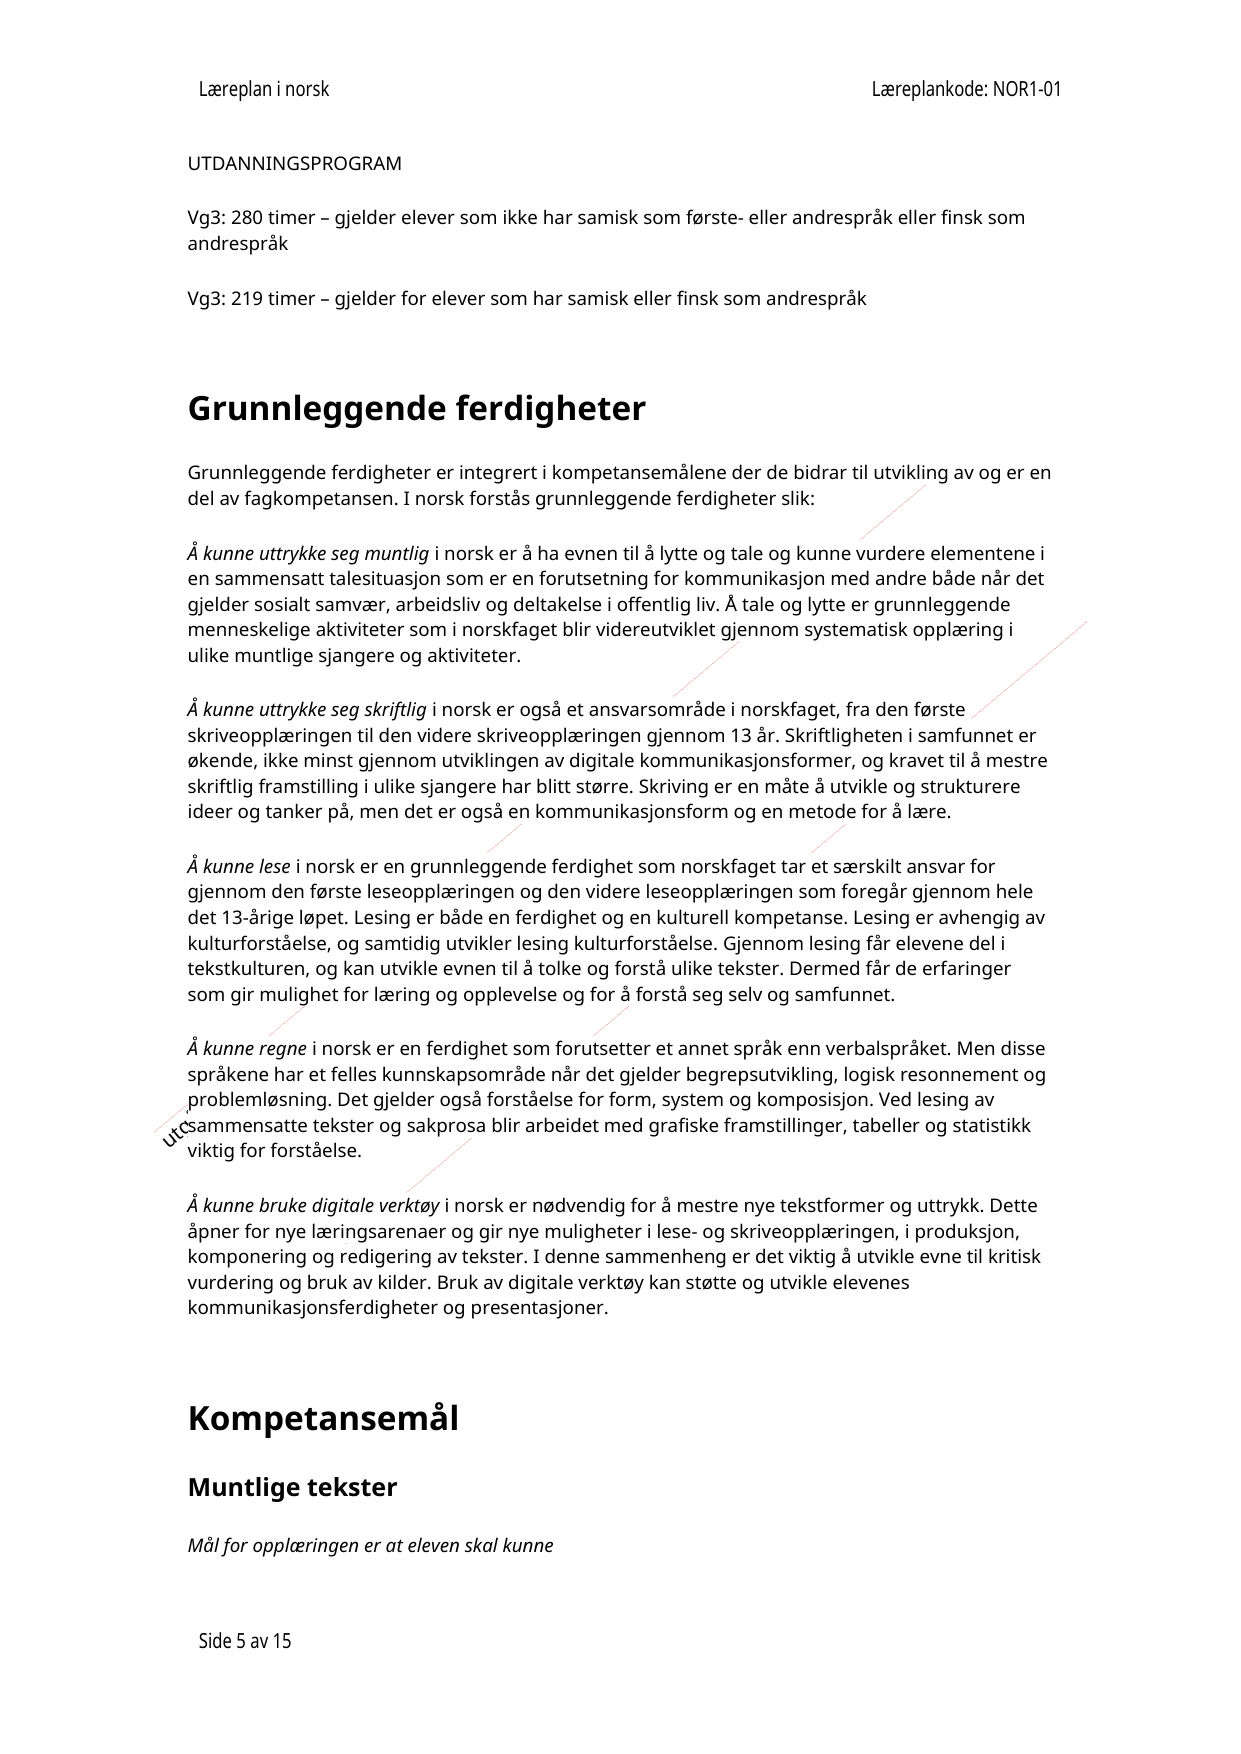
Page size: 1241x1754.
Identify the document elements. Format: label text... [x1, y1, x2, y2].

text Å kunne lese i norsk er en grunnleggende ferdighet som norskfaget tar et særskilt ansvar for gjennom den første leseopplæringen og den videre leseopplæringen som foregår gjennom hele det 13-årige løpet. Lesing er både en ferdighet og en kulturell kompetanse. Lesing er avhengig av kulturforståelse, og samtidig utvikler lesing kulturforståelse. Gjennom lesing får elevene del i tekstkulturen, og kan utvikle evnen til å tolke og forstå ulike tekster. Dermed får de erfaringer som gir mulighet for læring og opplevelse og for å forstå seg selv og samfunnet. [896, 853, 1053, 1006]
text Mål for opplæringen er at eleven skal kunne [187, 1532, 1053, 1558]
text UTDANNINGSPROGRAM [402, 150, 1053, 176]
text Vg3: 280 timer – gjelder elever som ikke har samisk som første- eller andrespråk eller finsk som andrespråk [288, 205, 1053, 256]
text Grunnleggende ferdigheter er integrert i kompetansemålene der de bidrar til utvikling av og er en del av fagkompetansen. I norsk forstås grunnleggende ferdigheter slik: [187, 459, 1053, 511]
text Å kunne bruke digitale verktøy i norsk er nødvendig for å mestre nye tekstformer og uttrykk. Dette åpner for nye læringsarenaer og gir nye muligheter i lese- og skriveopplæringen, i produksjon, komponering og redigering av tekster. I denne sammenheng er det viktig å utvikle evne til kritisk vurdering og bruk av kilder. Bruk av digitale verktøy kan støtte og utvikle elevenes kommunikasjonsferdigheter og presentasjoner. [187, 1192, 1053, 1320]
subtitle Kompetansemål [468, 1349, 1053, 1440]
text Å kunne uttrykke seg skriftlig i norsk er også et ansvarsområde i norskfaget, fra den første skriveopplæringen til den videre skriveopplæringen gjennom 13 år. Skriftligheten i samfunnet er økende, ikke minst gjennom utviklingen av digitale kommunikasjonsformer, og kravet til å mestre skriftlig framstilling i ulike sjangere har blitt større. Skriving er en måte å utvikle og strukturere ideer og tanker på, men det er også en kommunikasjonsform og en metode for å lære. [952, 697, 1053, 824]
subtitle Muntlige tekster [398, 1469, 1053, 1503]
subtitle Grunnleggende ferdigheter [187, 339, 1053, 430]
text Å kunne regne i norsk er en ferdighet som forutsetter et annet språk enn verbalspråket. Men disse språkene har et felles kunnskapsområde når det gjelder begrepsutvikling, logisk resonnement og problemløsning. Det gjelder også forståelse for form, system og komposisjon. Ved lesing av sammensatte tekster og sakprosa blir arbeidet med grafiske framstillinger, tabeller og statistikk viktig for forståelse. [443, 1036, 1053, 1163]
text Vg3: 219 timer – gjelder for elever som har samisk eller finsk som andrespråk [867, 285, 1053, 310]
text Å kunne uttrykke seg muntlig i norsk er å ha evnen til å lytte og tale og kunne vurdere elementene i en sammensatt talesituasjon som er en forutsetning for kommunikasjon med andre både når det gjelder sosialt samvær, arbeidsliv og deltakelse i offentlig liv. Å tale og lytte er grunnleggende menneskelige aktiviteter som i norskfaget blir videreutviklet gjennom systematisk opplæring i ulike muntlige sjangere og aktiviteter. [710, 540, 1053, 667]
